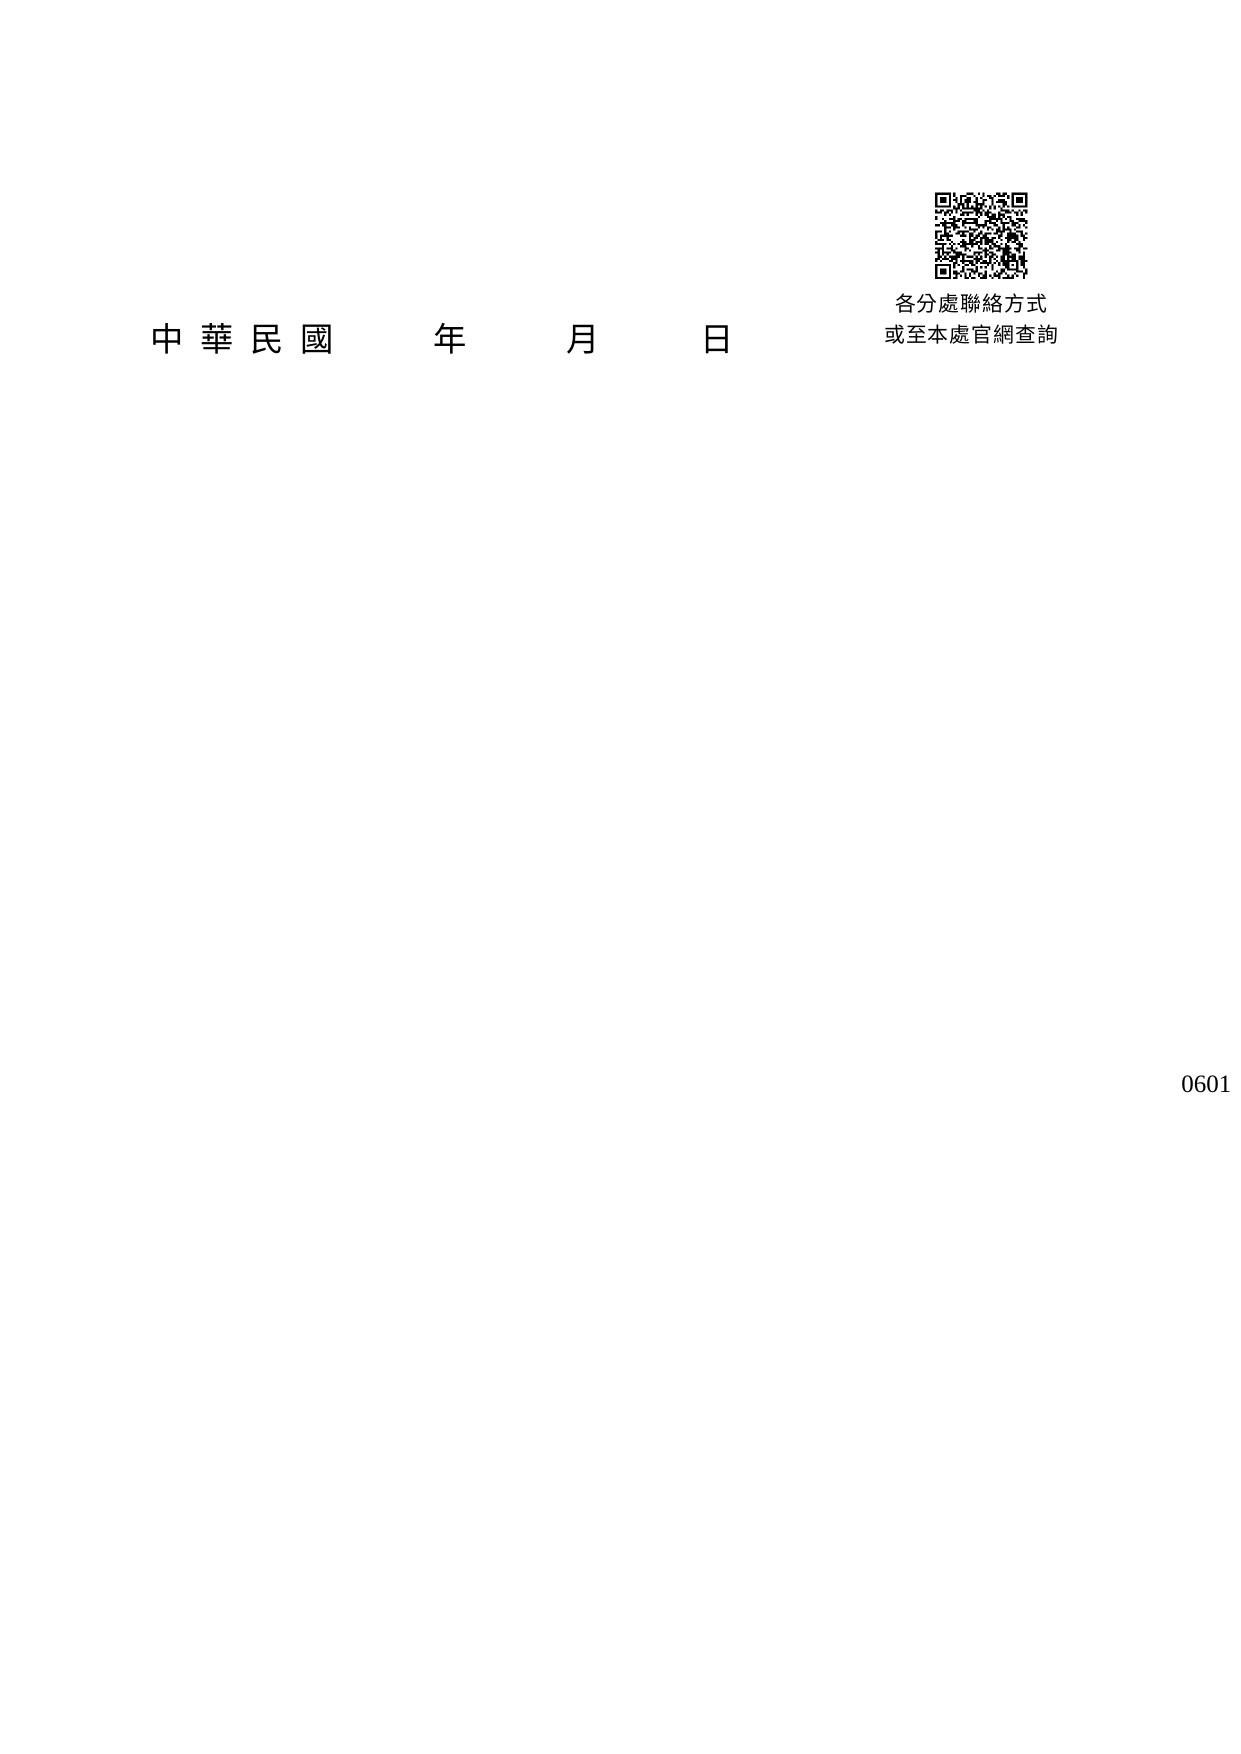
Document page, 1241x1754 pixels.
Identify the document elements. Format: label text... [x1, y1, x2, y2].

text 中 華 民 國 年 月 日 [150, 296, 1087, 358]
text 0601 [1181, 1069, 1240, 1098]
